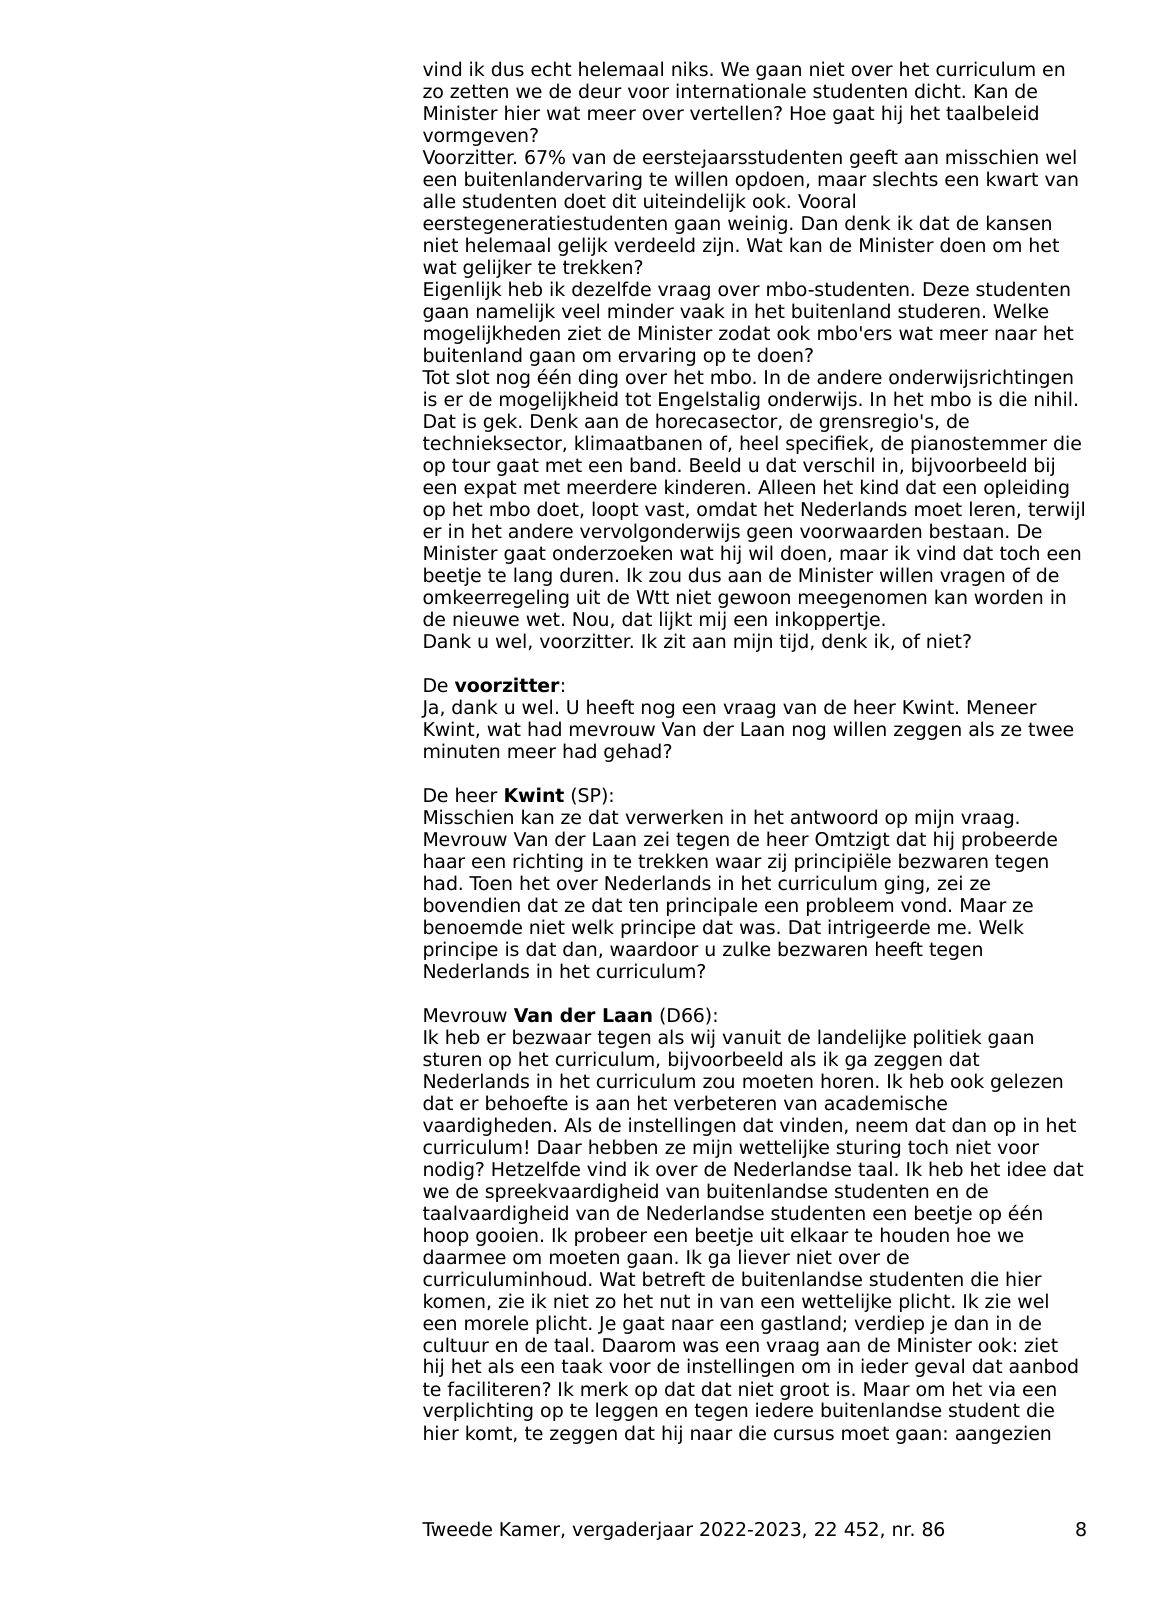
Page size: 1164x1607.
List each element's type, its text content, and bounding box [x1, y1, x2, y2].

text Eigenlijk heb ik dezelfde vraag over mbo-studenten. Deze studenten gaan namelijk veel minder vaak in het buitenland studeren. Welke mogelijkheden ziet de Minister zodat ook mbo'ers wat meer naar het buitenland gaan om ervaring op te doen? [422, 279, 1087, 367]
text De voorzitter: [422, 675, 1087, 697]
text Tot slot nog één ding over het mbo. In de andere onderwijsrichtingen is er de mogelijkheid tot Engelstalig onderwijs. In het mbo is die nihil. Dat is gek. Denk aan de horecasector, de grensregio's, de technieksector, klimaatbanen of, heel specifiek, de pianostemmer die op tour gaat met een band. Beeld u dat verschil in, bijvoorbeeld bij een expat met meerdere kinderen. Alleen het kind dat een opleiding op het mbo doet, loopt vast, omdat het Nederlands moet leren, terwijl er in het andere vervolgonderwijs geen voorwaarden bestaan. De Minister gaat onderzoeken wat hij wil doen, maar ik vind dat toch een beetje te lang duren. Ik zou dus aan de Minister willen vragen of de omkeerregeling uit de Wtt niet gewoon meegenomen kan worden in de nieuwe wet. Nou, dat lijkt mij een inkoppertje. [422, 367, 1087, 631]
text Ja, dank u wel. U heeft nog een vraag van de heer Kwint. Meneer Kwint, wat had mevrouw Van der Laan nog willen zeggen als ze twee minuten meer had gehad? [422, 697, 1087, 763]
text Mevrouw Van der Laan (D66): [422, 1005, 1087, 1027]
text Dank u wel, voorzitter. Ik zit aan mijn tijd, denk ik, of niet? [422, 631, 1087, 652]
text Ik heb er bezwaar tegen als wij vanuit de landelijke politiek gaan sturen op het curriculum, bijvoorbeeld als ik ga zeggen dat Nederlands in het curriculum zou moeten horen. Ik heb ook gelezen dat er behoefte is aan het verbeteren van academische vaardigheden. Als de instellingen dat vinden, neem dat dan op in het curriculum! Daar hebben ze mijn wettelijke sturing toch niet voor nodig? Hetzelfde vind ik over de Nederlandse taal. Ik heb het idee dat we de spreekvaardigheid van buitenlandse studenten en de taalvaardigheid van de Nederlandse studenten een beetje op één hoop gooien. Ik probeer een beetje uit elkaar te houden hoe we daarmee om moeten gaan. Ik ga liever niet over de curriculuminhoud. Wat betreft de buitenlandse studenten die hier komen, zie ik niet zo het nut in van een wettelijke plicht. Ik zie wel een morele plicht. Je gaat naar een gastland; verdiep je dan in de cultuur en de taal. Daarom was een vraag aan de Minister ook: ziet hij het als een taak voor de instellingen om in ieder geval dat aanbod te faciliteren? Ik merk op dat dat niet groot is. Maar om het via een verplichting op te leggen en tegen iedere buitenlandse student die hier komt, te zeggen dat hij naar die cursus moet gaan: aangezien [422, 1027, 1087, 1444]
text Voorzitter. 67% van de eerstejaarsstudenten geeft aan misschien wel een buitenlandervaring te willen opdoen, maar slechts een kwart van alle studenten doet dit uiteindelijk ook. Vooral eerstegeneratiestudenten gaan weinig. Dan denk ik dat de kansen niet helemaal gelijk verdeeld zijn. Wat kan de Minister doen om het wat gelijker te trekken? [422, 147, 1087, 279]
text De heer Kwint (SP): [422, 785, 1087, 807]
text Misschien kan ze dat verwerken in het antwoord op mijn vraag. Mevrouw Van der Laan zei tegen de heer Omtzigt dat hij probeerde haar een richting in te trekken waar zij principiële bezwaren tegen had. Toen het over Nederlands in het curriculum ging, zei ze bovendien dat ze dat ten principale een probleem vond. Maar ze benoemde niet welk principe dat was. Dat intrigeerde me. Welk principe is dat dan, waardoor u zulke bezwaren heeft tegen Nederlands in het curriculum? [422, 807, 1087, 983]
text vind ik dus echt helemaal niks. We gaan niet over het curriculum en zo zetten we de deur voor internationale studenten dicht. Kan de Minister hier wat meer over vertellen? Hoe gaat hij het taalbeleid vormgeven? [422, 59, 1087, 147]
